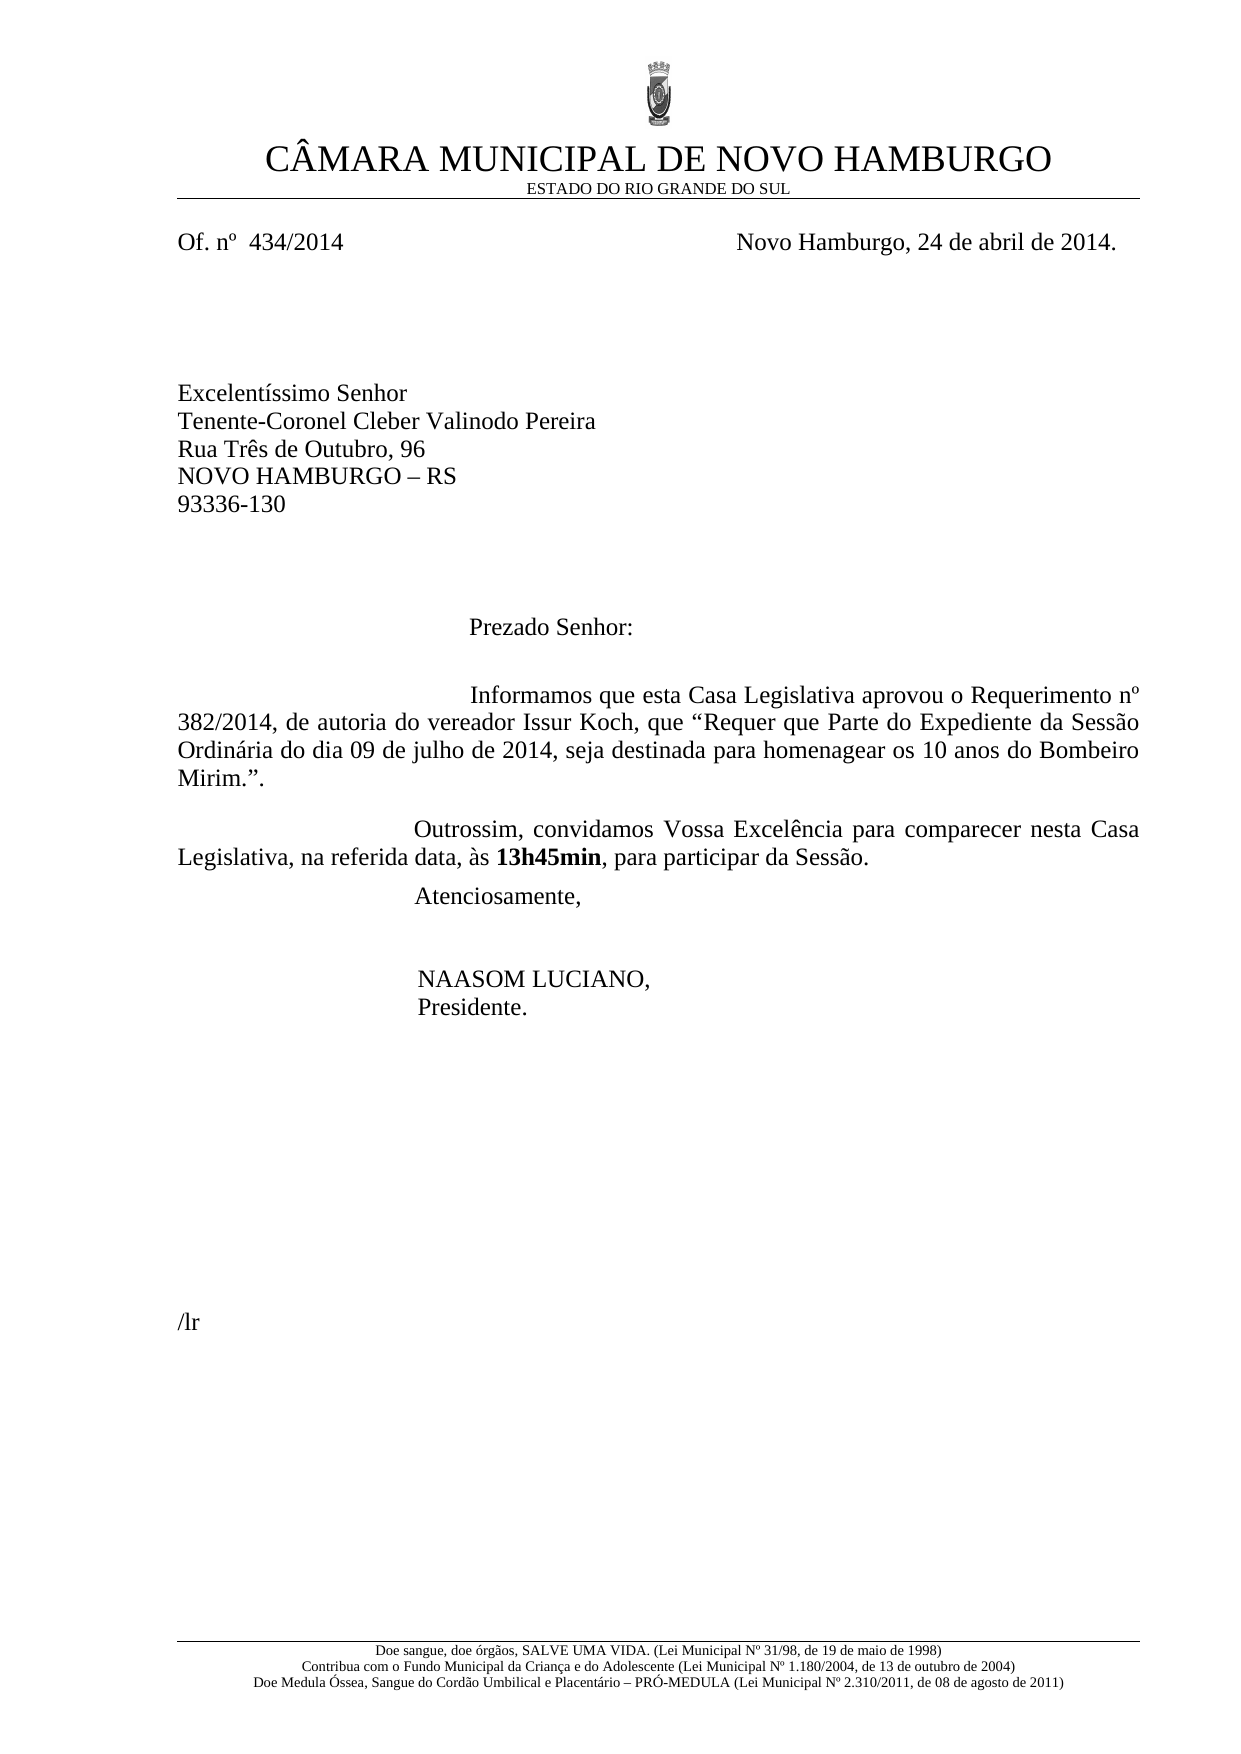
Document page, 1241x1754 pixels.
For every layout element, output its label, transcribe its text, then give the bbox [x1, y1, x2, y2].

text Rua Três de Outubro, 96 [177, 435, 1140, 462]
text /lr [177, 1308, 1140, 1335]
text Excelentíssimo Senhor [177, 379, 1140, 407]
text Atenciosamente, [414, 882, 1140, 910]
text Presidente. [177, 993, 1140, 1021]
text NOVO HAMBURGO – RS [177, 462, 1140, 490]
text Outrossim, convidamos Vossa Excelência para comparecer nesta Casa Legislativa, na referida data, às 13h45min, para participar da Sessão. [177, 815, 1140, 871]
text Of. nº 434/2014 Novo Hamburgo, 24 de abril de 2014. [177, 228, 1140, 256]
text NAASOM LUCIANO, [177, 965, 1140, 993]
text Informamos que esta Casa Legislativa aprovou o Requerimento nº 382/2014, de autoria do vereador Issur Koch, que “Requer que Parte do Expediente da Sessão Ordinária do dia 09 de julho de 2014, seja destinada para homenagear os 10 anos do Bombeiro Mirim.”. [177, 681, 1140, 792]
text Prezado Senhor: [177, 613, 1140, 641]
text Tenente-Coronel Cleber Valinodo Pereira [177, 407, 1140, 435]
text 93336-130 [177, 490, 1140, 518]
